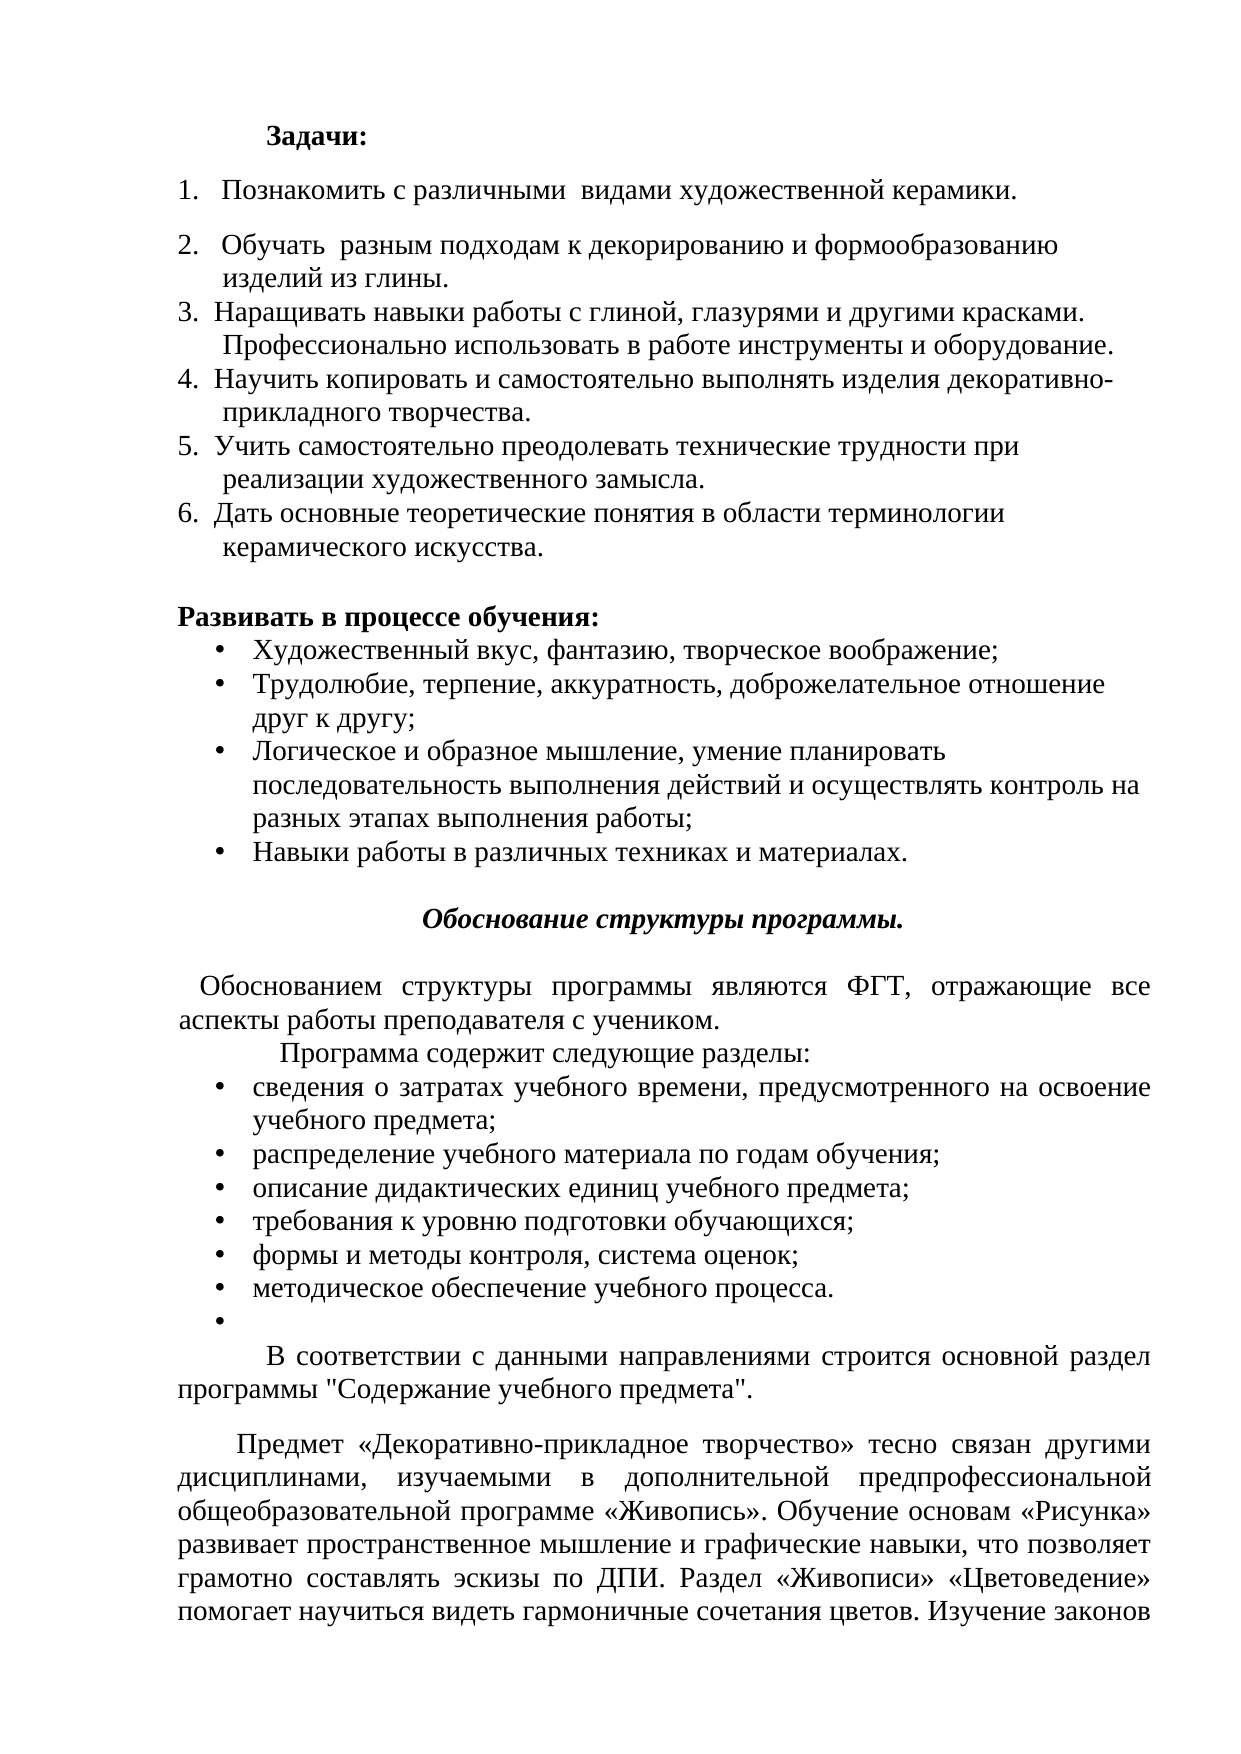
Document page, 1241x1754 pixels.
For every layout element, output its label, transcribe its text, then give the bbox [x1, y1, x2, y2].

subtitle 6. Дать основные теоретические понятия в области терминологии керамического искусства. [177, 495, 1152, 562]
subtitle 5. Учить самостоятельно преодолевать технические трудности при реализации художественного замысла. [177, 428, 1152, 495]
subtitle распределение учебного материала по годам обучения; [215, 1136, 1152, 1170]
subtitle Обоснованием структуры программы являются ФГТ, отражающие все аспекты работы преподавателя с учеником. [178, 968, 1152, 1035]
text Предмет «Декоративно-прикладное творчество» тесно связан другими дисциплинами, изучаемыми в дополнительной предпрофессиональной общеобразовательной программе «Живопись». Обучение основам «Рисунка» развивает пространственное мышление и графические навыки, что позволяет грамотно составлять эскизы по ДПИ. Раздел «Живописи» «Цветоведение» помогает научиться видеть гармоничные сочетания цветов. Изучение законов [177, 1426, 1152, 1627]
subtitle 4. Научить копировать и самостоятельно выполнять изделия декоративно-прикладного творчества. [177, 361, 1152, 428]
subtitle Художественный вкус, фантазию, творческое воображение; [215, 632, 1152, 666]
subtitle Навыки работы в различных техниках и материалах. [215, 834, 1152, 868]
subtitle сведения о затратах учебного времени, предусмотренного на освоение учебного предмета; [215, 1069, 1152, 1136]
subtitle Обоснование структуры программы. [177, 901, 1152, 935]
subtitle описание дидактических единиц учебного предмета; [215, 1170, 1152, 1203]
subtitle методическое обеспечение учебного процесса. [215, 1271, 1152, 1304]
subtitle требования к уровню подготовки обучающихся; [215, 1203, 1152, 1237]
subtitle 2. Обучать разным подходам к декорированию и формообразованию изделий из глины. [177, 227, 1152, 294]
text Задачи: [177, 118, 1152, 152]
subtitle 3. Наращивать навыки работы с глиной, глазурями и другими красками. Профессионально использовать в работе инструменты и оборудование. [177, 294, 1152, 361]
subtitle Программа содержит следующие разделы: [177, 1035, 1152, 1069]
text В соответствии с данными направлениями строится основной раздел программы "Содержание учебного предмета". [177, 1338, 1152, 1405]
subtitle формы и методы контроля, система оценок; [215, 1237, 1152, 1271]
text 1. Познакомить с различными видами художественной керамики. [177, 172, 1152, 206]
subtitle Логическое и образное мышление, умение планировать последовательность выполнения действий и осуществлять контроль на разных этапах выполнения работы; [215, 733, 1152, 834]
subtitle Развивать в процессе обучения: [177, 599, 1152, 632]
subtitle Трудолюбие, терпение, аккуратность, доброжелательное отношение друг к другу; [215, 666, 1152, 733]
